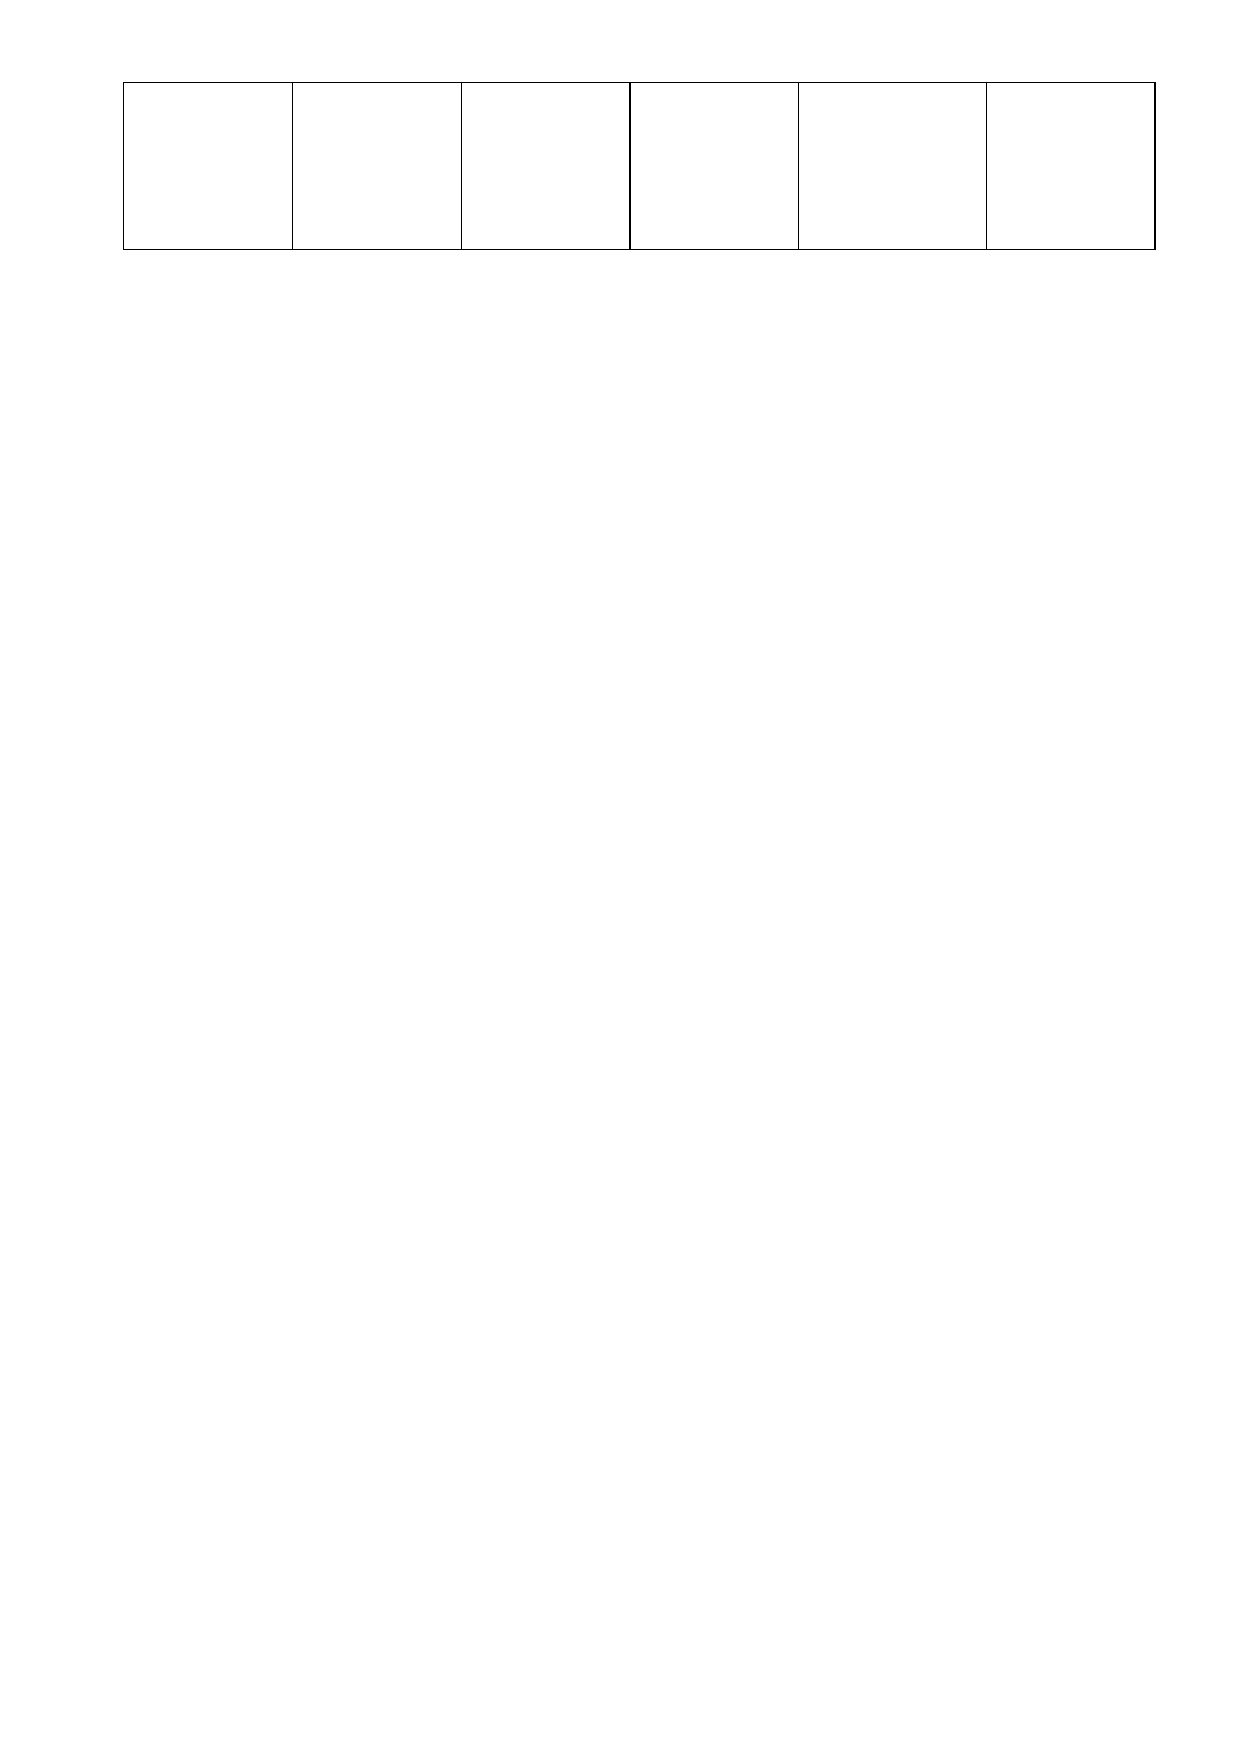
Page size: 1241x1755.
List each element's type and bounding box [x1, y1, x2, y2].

table_cell [124, 83, 292, 248]
table_cell [293, 83, 461, 248]
table_cell [631, 83, 798, 248]
table_cell [799, 83, 986, 248]
table_cell [462, 83, 629, 248]
table_cell [987, 83, 1154, 248]
